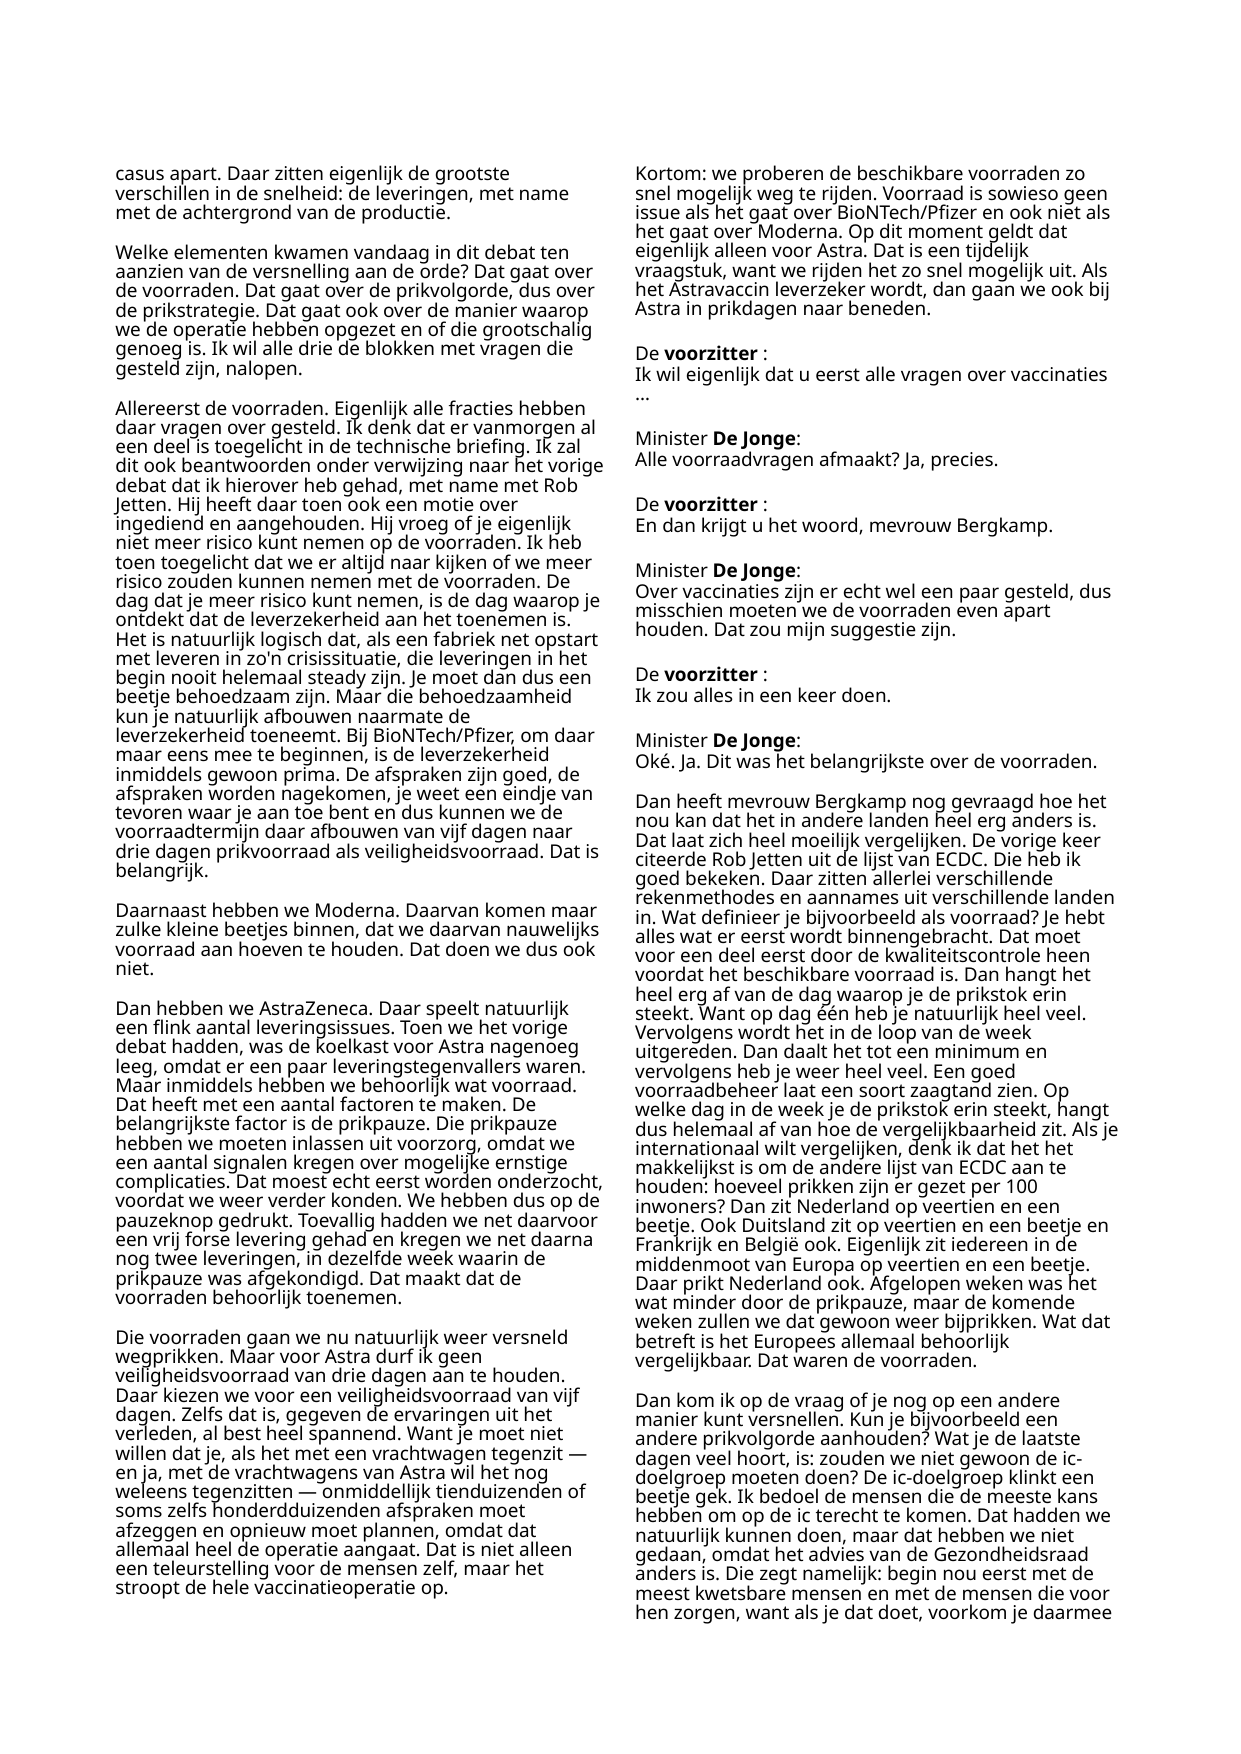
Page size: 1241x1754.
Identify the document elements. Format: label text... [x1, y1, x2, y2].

text Dan heeft mevrouw Bergkamp nog gevraagd hoe het nou kan dat het in andere landen heel erg anders is. Dat laat zich heel moeilijk vergelijken. De vorige keer citeerde Rob Jetten uit de lijst van ECDC. Die heb ik goed bekeken. Daar zitten allerlei verschillende rekenmethodes en aannames uit verschillende landen in. Wat definieer je bijvoorbeeld als voorraad? Je hebt alles wat er eerst wordt binnengebracht. Dat moet voor een deel eerst door de kwaliteitscontrole heen voordat het beschikbare voorraad is. Dan hangt het heel erg af van de dag waarop je de prikstok erin steekt. Want op dag één heb je natuurlijk heel veel. Vervolgens wordt het in de loop van de week uitgereden. Dan daalt het tot een minimum en vervolgens heb je weer heel veel. Een goed voorraadbeheer laat een soort zaagtand zien. Op welke dag in de week je de prikstok erin steekt, hangt dus helemaal af van hoe de vergelijkbaarheid zit. Als je internationaal wilt vergelijken, denk ik dat het het makkelijkst is om de andere lijst van ECDC aan te houden: hoeveel prikken zijn er gezet per 100 inwoners? Dan zit Nederland op veertien en een beetje. Ook Duitsland zit op veertien en een beetje en Frankrijk en België ook. Eigenlijk zit iedereen in de middenmoot van Europa op veertien en een beetje. Daar prikt Nederland ook. Afgelopen weken was het wat minder door de prikpauze, maar de komende weken zullen we dat gewoon weer bijprikken. Wat dat betreft is het Europees allemaal behoorlijk vergelijkbaar. Dat waren de voorraden. [635, 793, 1125, 1371]
text Dan kom ik op de vraag of je nog op een andere manier kunt versnellen. Kun je bijvoorbeeld een andere prikvolgorde aanhouden? Wat je de laatste dagen veel hoort, is: zouden we niet gewoon de ic-doelgroep moeten doen? De ic-doelgroep klinkt een beetje gek. Ik bedoel de mensen die de meeste kans hebben om op de ic terecht te komen. Dat hadden we natuurlijk kunnen doen, maar dat hebben we niet gedaan, omdat het advies van de Gezondheidsraad anders is. Die zegt namelijk: begin nou eerst met de meest kwetsbare mensen en met de mensen die voor hen zorgen, want als je dat doet, voorkom je daarmee [635, 1392, 1125, 1623]
text Alle voorraadvragen afmaakt? Ja, precies. [635, 451, 1125, 470]
text En dan krijgt u het woord, mevrouw Bergkamp. [635, 517, 1125, 536]
text De voorzitter : [635, 661, 1125, 687]
text Welke elementen kwamen vandaag in dit debat ten aanzien van de versnelling aan de orde? Dat gaat over de voorraden. Dat gaat over de prikvolgorde, dus over de prikstrategie. Dat gaat ook over de manier waarop we de operatie hebben opgezet en of die grootschalig genoeg is. Ik wil alle drie de blokken met vragen die gesteld zijn, nalopen. [115, 244, 605, 379]
text Oké. Ja. Dit was het belangrijkste over de voorraden. [635, 753, 1125, 772]
text casus apart. Daar zitten eigenlijk de grootste verschillen in de snelheid: de leveringen, met name met de achtergrond van de productie. [115, 165, 605, 223]
text Ik wil eigenlijk dat u eerst alle vragen over vaccinaties … [635, 366, 1125, 404]
text De voorzitter : [635, 340, 1125, 366]
text Minister De Jonge: [635, 727, 1125, 753]
text Minister De Jonge: [635, 425, 1125, 451]
text Ik zou alles in een keer doen. [635, 687, 1125, 706]
text Die voorraden gaan we nu natuurlijk weer versneld wegprikken. Maar voor Astra durf ik geen veiligheidsvoorraad van drie dagen aan te houden. Daar kiezen we voor een veiligheidsvoorraad van vijf dagen. Zelfs dat is, gegeven de ervaringen uit het verleden, al best heel spannend. Want je moet niet willen dat je, als het met een vrachtwagen tegenzit — en ja, met de vrachtwagens van Astra wil het nog weleens tegenzitten — onmiddellijk tienduizenden of soms zelfs honderdduizenden afspraken moet afzeggen en opnieuw moet plannen, omdat dat allemaal heel de operatie aangaat. Dat is niet alleen een teleurstelling voor de mensen zelf, maar het stroopt de hele vaccinatieoperatie op. [115, 1329, 605, 1599]
text Daarnaast hebben we Moderna. Daarvan komen maar zulke kleine beetjes binnen, dat we daarvan nauwelijks voorraad aan hoeven te houden. Dat doen we dus ook niet. [115, 902, 605, 979]
text Allereerst de voorraden. Eigenlijk alle fracties hebben daar vragen over gesteld. Ik denk dat er vanmorgen al een deel is toegelicht in de technische briefing. Ik zal dit ook beantwoorden onder verwijzing naar het vorige debat dat ik hierover heb gehad, met name met Rob Jetten. Hij heeft daar toen ook een motie over ingediend en aangehouden. Hij vroeg of je eigenlijk niet meer risico kunt nemen op de voorraden. Ik heb toen toegelicht dat we er altijd naar kijken of we meer risico zouden kunnen nemen met de voorraden. De dag dat je meer risico kunt nemen, is de dag waarop je ontdekt dat de leverzekerheid aan het toenemen is. Het is natuurlijk logisch dat, als een fabriek net opstart met leveren in zo'n crisissituatie, die leveringen in het begin nooit helemaal steady zijn. Je moet dan dus een beetje behoedzaam zijn. Maar die behoedzaamheid kun je natuurlijk afbouwen naarmate de leverzekerheid toeneemt. Bij BioNTech/Pfizer, om daar maar eens mee te beginnen, is de leverzekerheid inmiddels gewoon prima. De afspraken zijn goed, de afspraken worden nagekomen, je weet een eindje van tevoren waar je aan toe bent en dus kunnen we de voorraadtermijn daar afbouwen van vijf dagen naar drie dagen prikvoorraad als veiligheidsvoorraad. Dat is belangrijk. [115, 399, 605, 881]
text Dan hebben we AstraZeneca. Daar speelt natuurlijk een flink aantal leveringsissues. Toen we het vorige debat hadden, was de koelkast voor Astra nagenoeg leeg, omdat er een paar leveringstegenvallers waren. Maar inmiddels hebben we behoorlijk wat voorraad. Dat heeft met een aantal factoren te maken. De belangrijkste factor is de prikpauze. Die prikpauze hebben we moeten inlassen uit voorzorg, omdat we een aantal signalen kregen over mogelijke ernstige complicaties. Dat moest echt eerst worden onderzocht, voordat we weer verder konden. We hebben dus op de pauzeknop gedrukt. Toevallig hadden we net daarvoor een vrij forse levering gehad en kregen we net daarna nog twee leveringen, in dezelfde week waarin de prikpauze was afgekondigd. Dat maakt dat de voorraden behoorlijk toenemen. [115, 1000, 605, 1308]
text De voorzitter : [635, 491, 1125, 517]
text Kortom: we proberen de beschikbare voorraden zo snel mogelijk weg te rijden. Voorraad is sowieso geen issue als het gaat over BioNTech/Pfizer en ook niet als het gaat over Moderna. Op dit moment geldt dat eigenlijk alleen voor Astra. Dat is een tijdelijk vraagstuk, want we rijden het zo snel mogelijk uit. Als het Astravaccin leverzeker wordt, dan gaan we ook bij Astra in prikdagen naar beneden. [635, 165, 1125, 319]
text Minister De Jonge: [635, 557, 1125, 583]
text Over vaccinaties zijn er echt wel een paar gesteld, dus misschien moeten we de voorraden even apart houden. Dat zou mijn suggestie zijn. [635, 583, 1125, 641]
